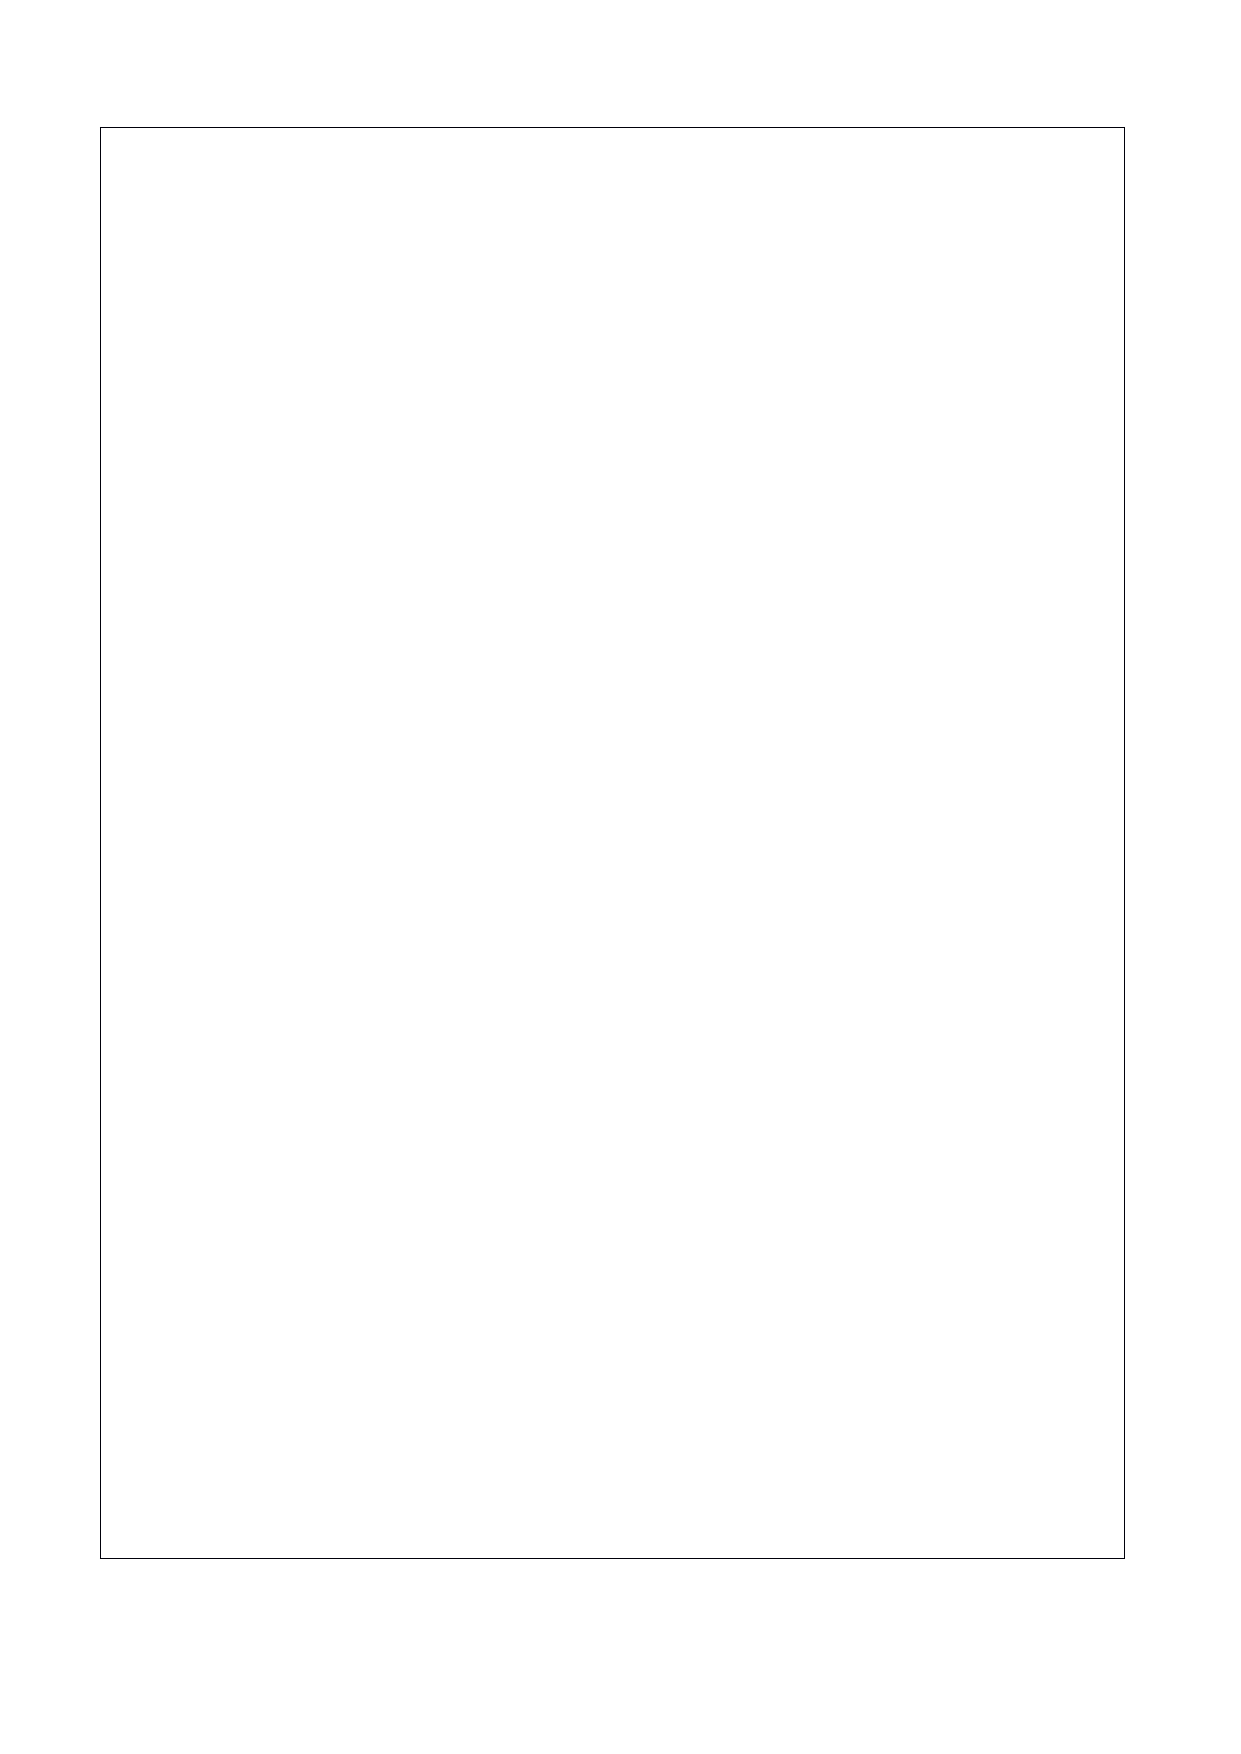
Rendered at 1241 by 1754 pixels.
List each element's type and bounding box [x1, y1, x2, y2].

table_cell [101, 128, 1124, 1558]
